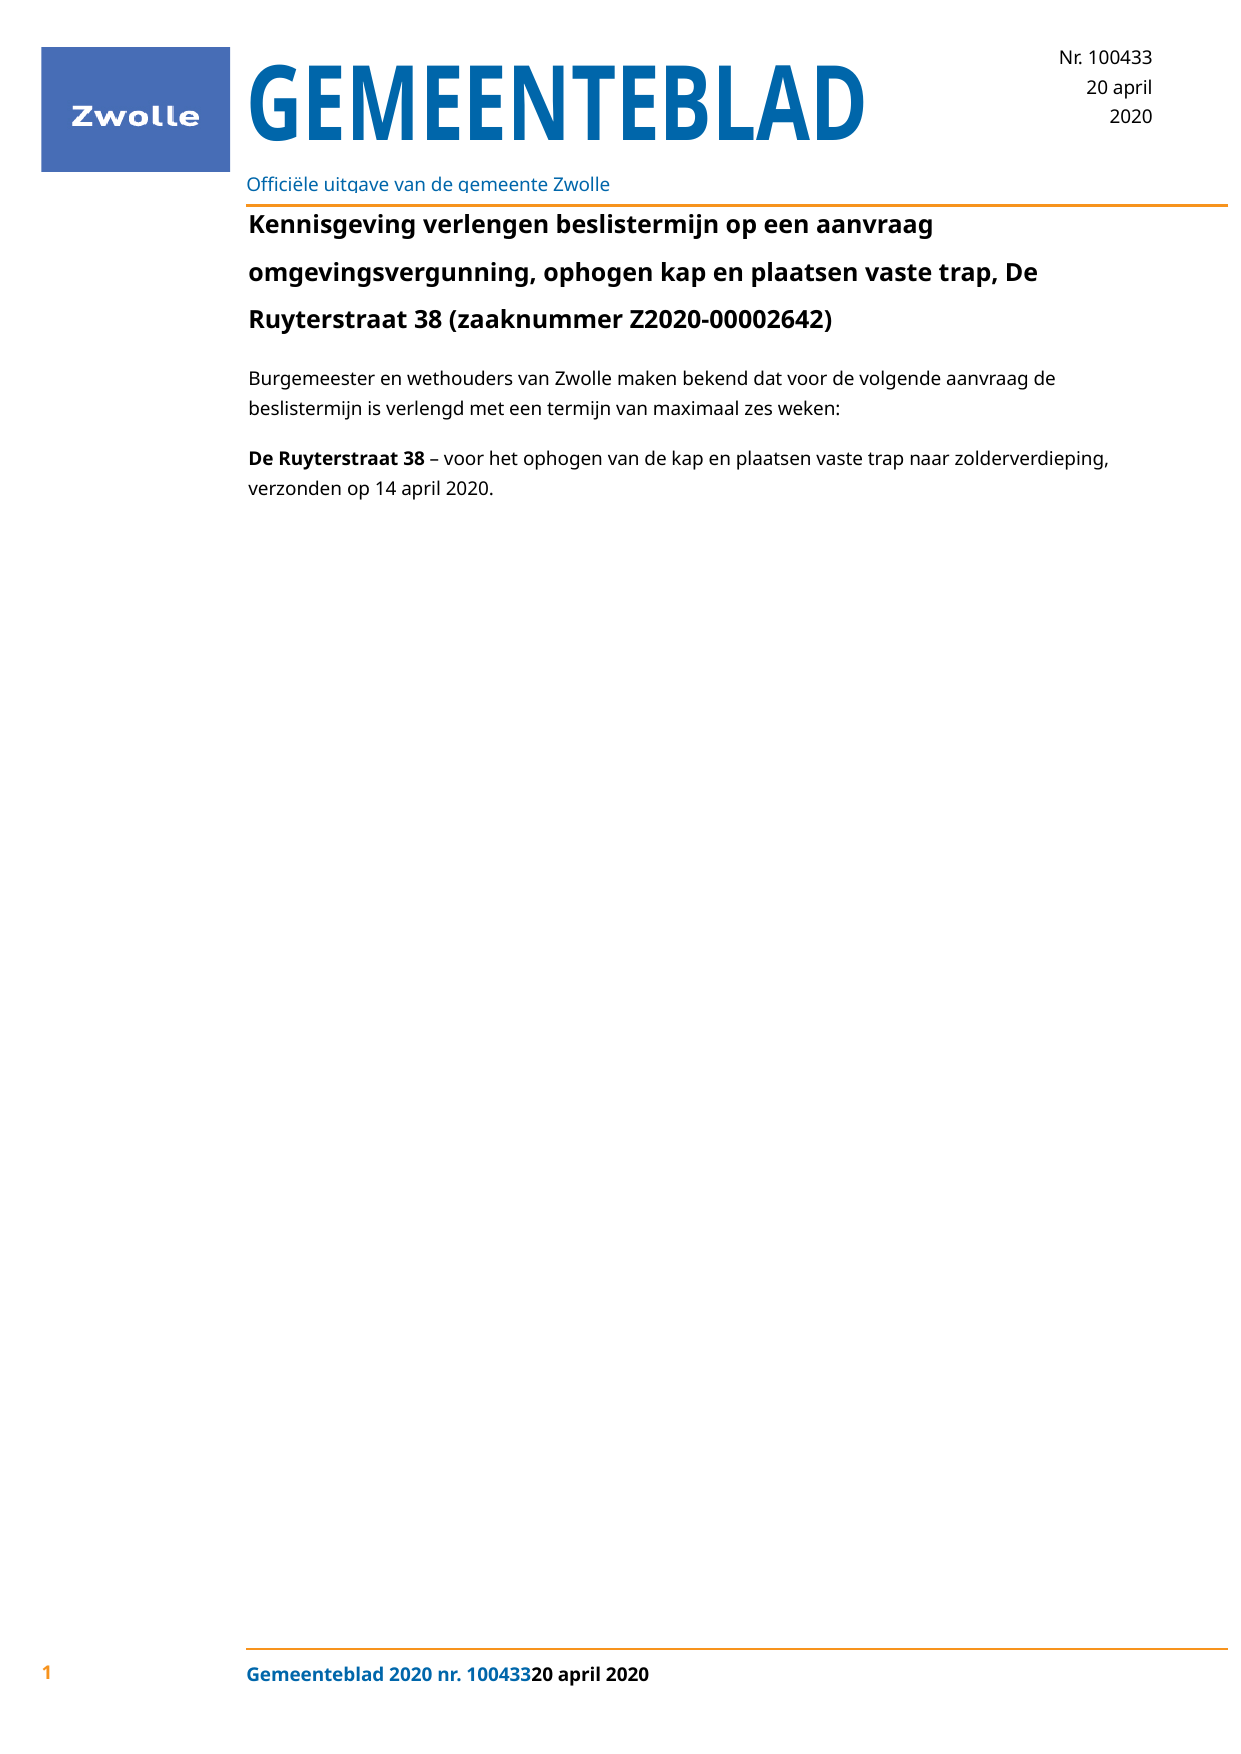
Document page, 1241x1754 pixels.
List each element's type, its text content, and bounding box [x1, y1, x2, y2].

text De Ruyterstraat 38 – voor het ophogen van de kap en plaatsen vaste trap naar zolderverdieping, verzonden op 14 april 2020. [248, 446, 1152, 501]
text Kennisgeving verlengen beslistermijn op een aanvraag omgevingsvergunning, ophogen kap en plaatsen vaste trap, De Ruyterstraat 38 (zaaknummer Z2020-00002642) [248, 207, 1152, 336]
text Burgemeester en wethouders van Zwolle maken bekend dat voor de volgende aanvraag de beslistermijn is verlengd met een termijn van maximaal zes weken: [248, 366, 1152, 421]
picture [41, 47, 231, 172]
